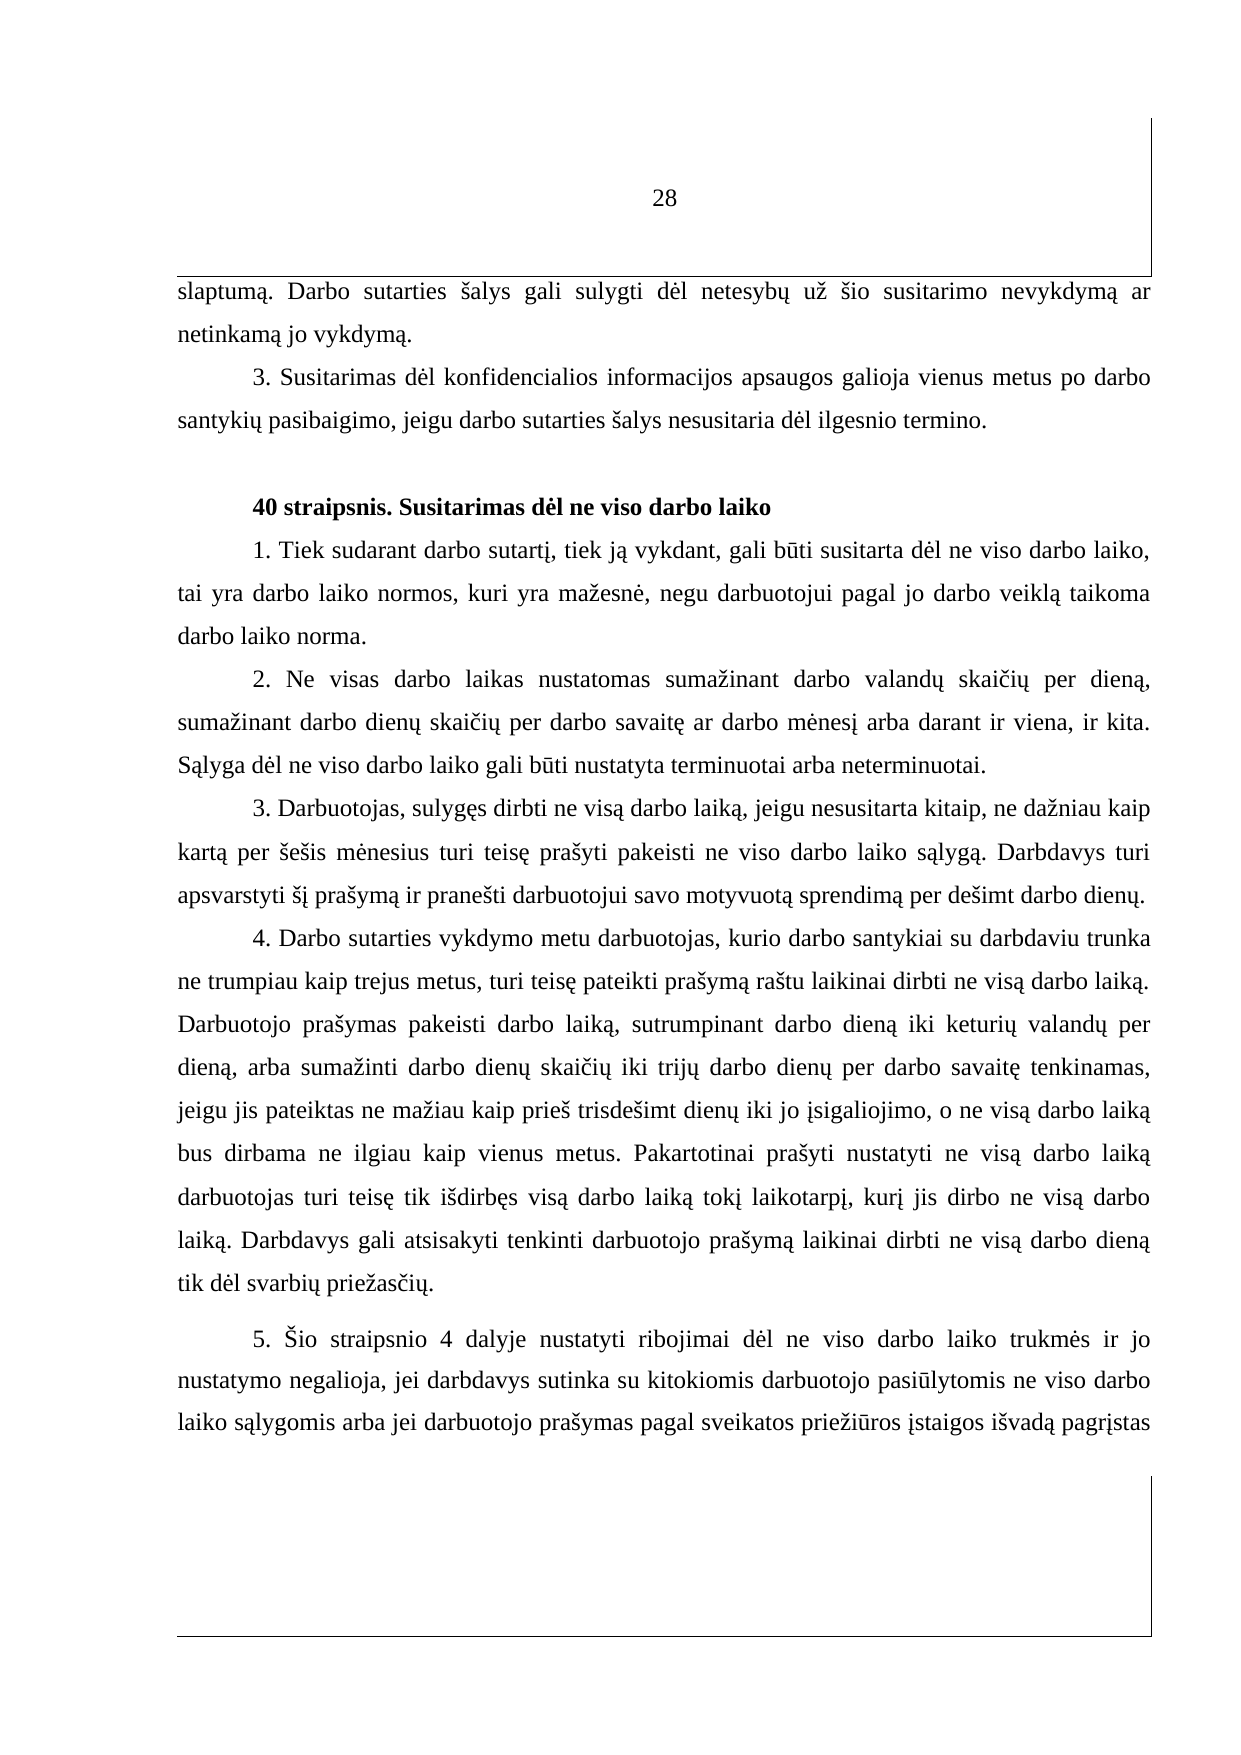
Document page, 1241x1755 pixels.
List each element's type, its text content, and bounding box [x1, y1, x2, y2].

text 3. Darbuotojas, sulygęs dirbti ne visą darbo laiką, jeigu nesusitarta kitaip, ne dažniau kaip kartą per šešis mėnesius turi teisę prašyti pakeisti ne viso darbo laiko sąlygą. Darbdavys turi apsvarstyti šį prašymą ir pranešti darbuotojui savo motyvuotą sprendimą per dešimt darbo dienų. [177, 793, 1152, 908]
subtitle 40 straipsnis. Susitarimas dėl ne viso darbo laiko [177, 492, 1152, 520]
text slaptumą. Darbo sutarties šalys gali sulygti dėl netesybų už šio susitarimo nevykdymą ar netinkamą jo vykdymą. [177, 276, 1152, 348]
text 1. Tiek sudarant darbo sutartį, tiek ją vykdant, gali būti susitarta dėl ne viso darbo laiko, tai yra darbo laiko normos, kuri yra mažesnė, negu darbuotojui pagal jo darbo veiklą taikoma darbo laiko norma. [177, 535, 1152, 650]
text 4. Darbo sutarties vykdymo metu darbuotojas, kurio darbo santykiai su darbdaviu trunka ne trumpiau kaip trejus metus, turi teisę pateikti prašymą raštu laikinai dirbti ne visą darbo laiką. Darbuotojo prašymas pakeisti darbo laiką, sutrumpinant darbo dieną iki keturių valandų per dieną, arba sumažinti darbo dienų skaičių iki trijų darbo dienų per darbo savaitę tenkinamas, jeigu jis pateiktas ne mažiau kaip prieš trisdešimt dienų iki jo įsigaliojimo, o ne visą darbo laiką bus dirbama ne ilgiau kaip vienus metus. Pakartotinai prašyti nustatyti ne visą darbo laiką darbuotojas turi teisę tik išdirbęs visą darbo laiką tokį laikotarpį, kurį jis dirbo ne visą darbo laiką. Darbdavys gali atsisakyti tenkinti darbuotojo prašymą laikinai dirbti ne visą darbo dieną tik dėl svarbių priežasčių. [177, 923, 1152, 1297]
text 3. Susitarimas dėl konfidencialios informacijos apsaugos galioja vienus metus po darbo santykių pasibaigimo, jeigu darbo sutarties šalys nesusitaria dėl ilgesnio termino. [177, 362, 1152, 434]
text 2. Ne visas darbo laikas nustatomas sumažinant darbo valandų skaičių per dieną, sumažinant darbo dienų skaičių per darbo savaitę ar darbo mėnesį arba darant ir viena, ir kita. Sąlyga dėl ne viso darbo laiko gali būti nustatyta terminuotai arba neterminuotai. [177, 664, 1152, 779]
text 5. Šio straipsnio 4 dalyje nustatyti ribojimai dėl ne viso darbo laiko trukmės ir jo nustatymo negalioja, jei darbdavys sutinka su kitokiomis darbuotojo pasiūlytomis ne viso darbo laiko sąlygomis arba jei darbuotojo prašymas pagal sveikatos priežiūros įstaigos išvadą pagrįstas [177, 1311, 1152, 1436]
